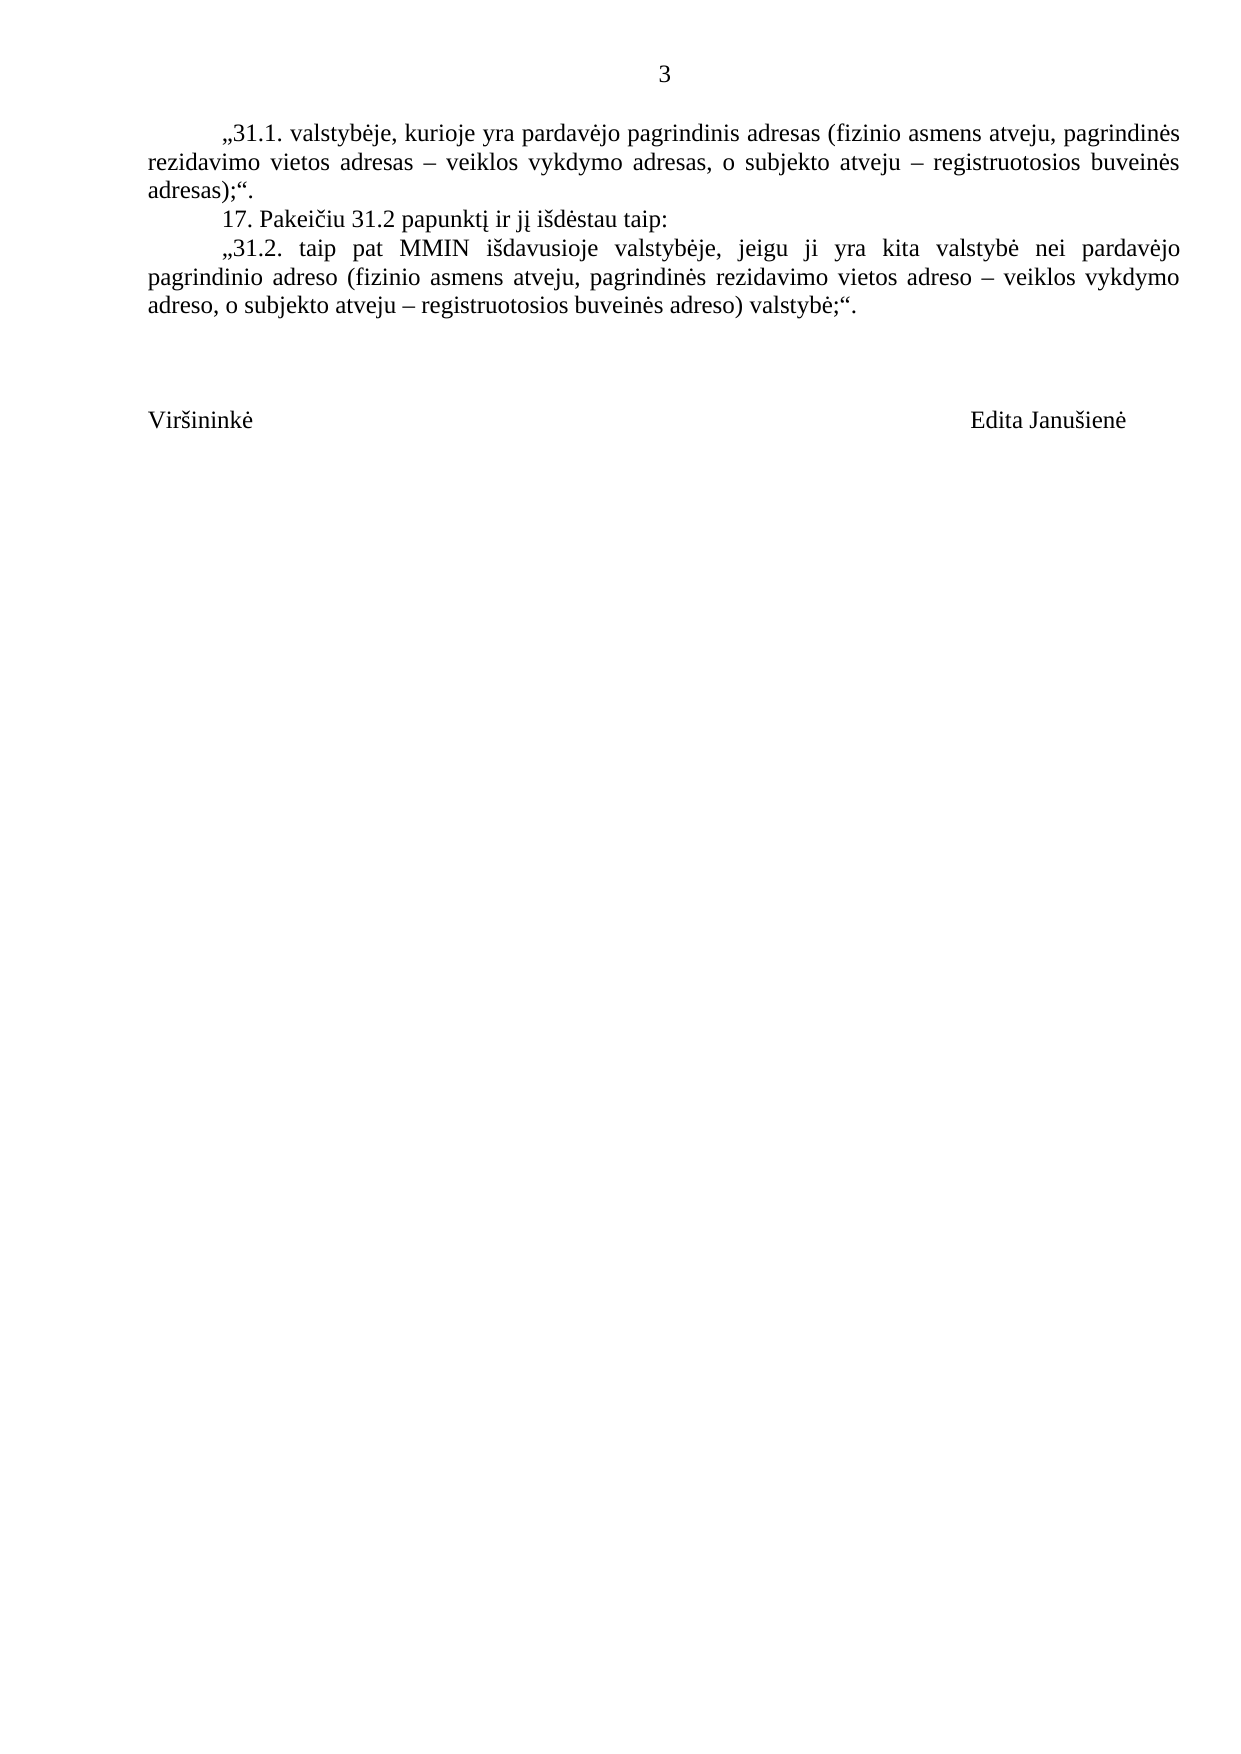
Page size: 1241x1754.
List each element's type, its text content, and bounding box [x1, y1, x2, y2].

text „31.1. valstybėje, kurioje yra pardavėjo pagrindinis adresas (fizinio asmens atveju, pagrindinės rezidavimo vietos adresas – veiklos vykdymo adresas, o subjekto atveju – registruotosios buveinės adresas);“. [148, 118, 1181, 204]
text „31.2. taip pat MMIN išdavusioje valstybėje, jeigu ji yra kita valstybė nei pardavėjo pagrindinio adreso (fizinio asmens atveju, pagrindinės rezidavimo vietos adreso – veiklos vykdymo adreso, o subjekto atveju – registruotosios buveinės adreso) valstybė;“. [148, 233, 1181, 319]
text 17. Pakeičiu 31.2 papunktį ir jį išdėstau taip: [148, 204, 1181, 233]
text Viršininkė Edita Janušienė [148, 406, 1181, 434]
